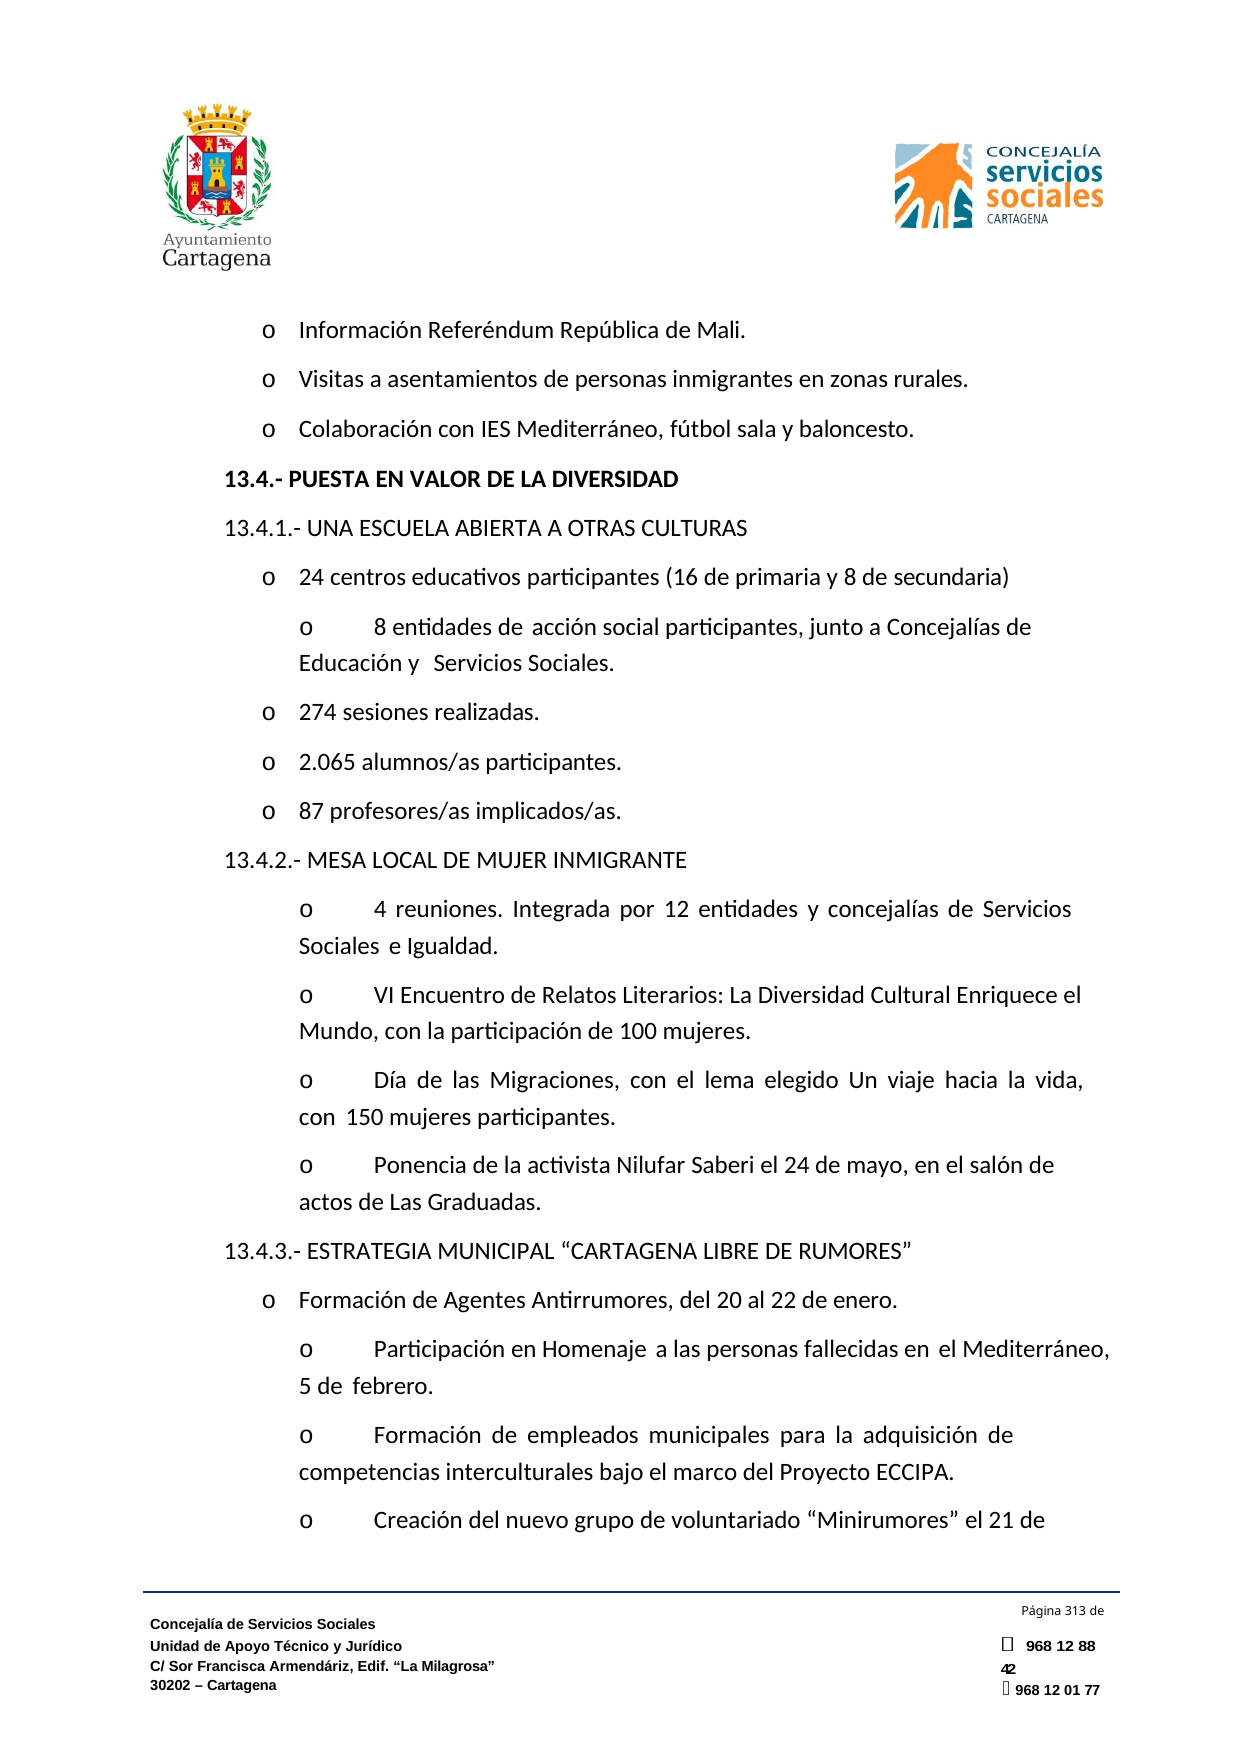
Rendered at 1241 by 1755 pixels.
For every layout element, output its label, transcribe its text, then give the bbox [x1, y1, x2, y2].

list 4 reuniones. Integrada por 12 entidades y concejalías de Servicios Sociales e Igualdad. [299, 893, 1113, 961]
list VI Encuentro de Relatos Literarios: La Diversidad Cultural Enriquece el Mundo, con la participación de 100 mujeres. [299, 979, 1113, 1046]
list Día de las Migraciones, con el lema elegido Un viaje hacia la vida, con 150 mujeres participantes. [299, 1064, 1113, 1131]
list 87 profesores/as implicados/as. 13.4.2.- MESA LOCAL DE MUJER INMIGRANTE [224, 795, 688, 874]
list Creación del nuevo grupo de voluntariado “Minirumores” el 21 de [299, 1504, 1113, 1536]
list Ponencia de la activista Nilufar Saberi el 24 de mayo, en el salón de actos de Las Graduadas. [299, 1150, 1113, 1217]
list 274 sesiones realizadas. [261, 696, 1167, 728]
list 2.065 alumnos/as participantes. [261, 746, 1167, 777]
list 24 centros educativos participantes (16 de primaria y 8 de secundaria) [261, 561, 1167, 593]
text 13.4.1.- UNA ESCUELA ABIERTA A OTRAS CULTURAS [224, 512, 1167, 543]
text 13.4.3.- ESTRATEGIA MUNICIPAL “CARTAGENA LIBRE DE RUMORES” [224, 1235, 1167, 1266]
list Participación en Homenaje a las personas fallecidas en el Mediterráneo, 5 de febrero. [299, 1334, 1113, 1401]
list Información Referéndum República de Mali. [261, 314, 1167, 346]
list Formación de empleados municipales para la adquisición de competencias interculturales bajo el marco del Proyecto ECCIPA. [299, 1419, 1113, 1486]
list Formación de Agentes Antirrumores, del 20 al 22 de enero. [261, 1284, 1167, 1316]
list 8 entidades de acción social participantes, junto a Concejalías de Educación y Servicios Sociales. [299, 611, 1113, 678]
list Visitas a asentamientos de personas inmigrantes en zonas rurales. [261, 364, 1167, 395]
subtitle 13.4.- PUESTA EN VALOR DE LA DIVERSIDAD [224, 463, 1167, 493]
list Colaboración con IES Mediterráneo, fútbol sala y baloncesto. [261, 413, 1167, 445]
